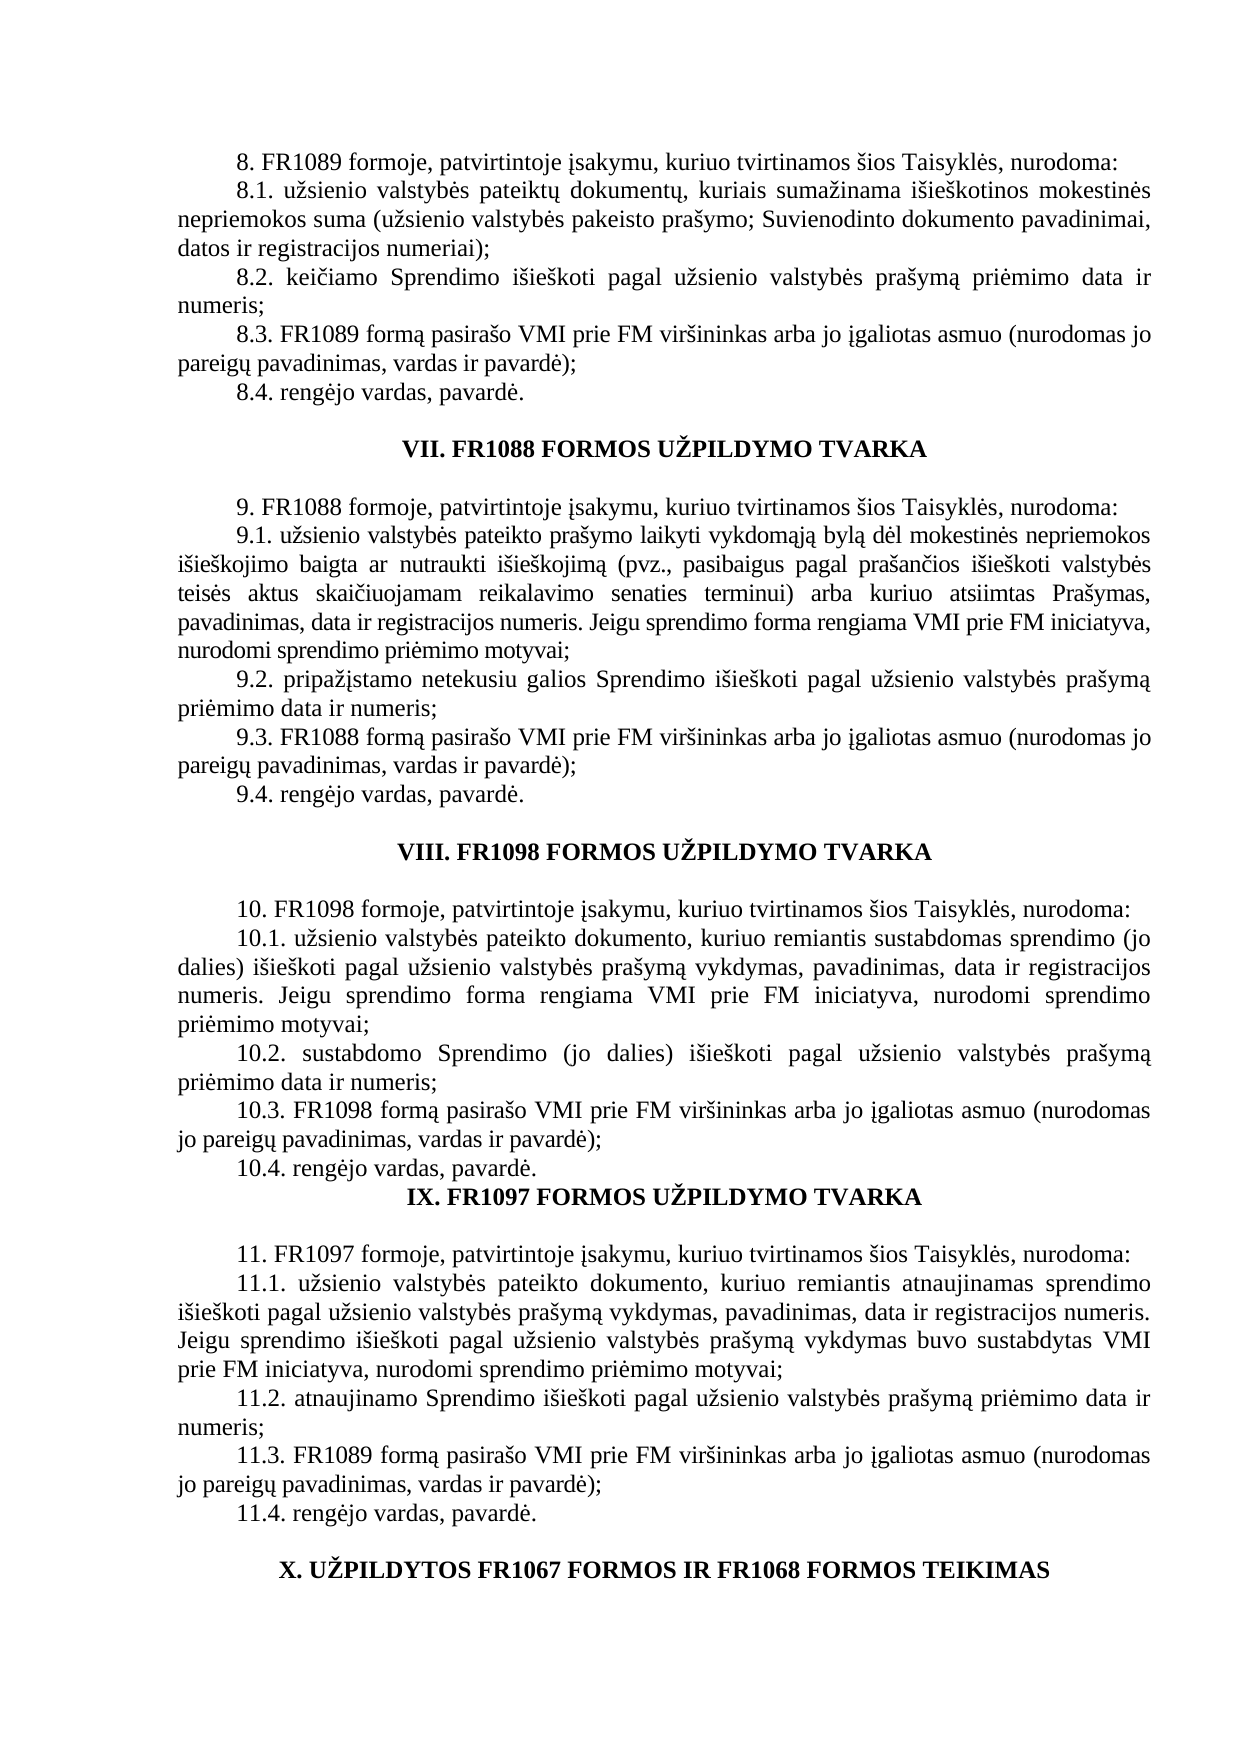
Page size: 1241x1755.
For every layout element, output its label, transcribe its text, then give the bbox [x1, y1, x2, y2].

text 9.1. užsienio valstybės pateikto prašymo laikyti vykdomąją bylą dėl mokestinės nepriemokos išieškojimo baigta ar nutraukti išieškojimą (pvz., pasibaigus pagal prašančios išieškoti valstybės teisės aktus skaičiuojamam reikalavimo senaties terminui) arba kuriuo atsiimtas Prašymas, pavadinimas, data ir registracijos numeris. Jeigu sprendimo forma rengiama VMI prie FM iniciatyva, nurodomi sprendimo priėmimo motyvai; [177, 521, 1152, 664]
text 11.4. rengėjo vardas, pavardė. [177, 1498, 1152, 1527]
text X. UŽPILDYTOS FR1067 FORMOS IR FR1068 FORMOS TEIKIMAS [177, 1556, 1152, 1584]
text 8. FR1089 formoje, patvirtintoje įsakymu, kuriuo tvirtinamos šios Taisyklės, nurodoma: [177, 147, 1152, 176]
text IX. FR1097 FORMOS UŽPILDYMO TVARKA [177, 1182, 1152, 1211]
text 10. FR1098 formoje, patvirtintoje įsakymu, kuriuo tvirtinamos šios Taisyklės, nurodoma: [177, 894, 1152, 923]
text VIII. FR1098 FORMOS UŽPILDYMO TVARKA [177, 837, 1152, 866]
text 11.1. užsienio valstybės pateikto dokumento, kuriuo remiantis atnaujinamas sprendimo išieškoti pagal užsienio valstybės prašymą vykdymas, pavadinimas, data ir registracijos numeris. Jeigu sprendimo išieškoti pagal užsienio valstybės prašymą vykdymas buvo sustabdytas VMI prie FM iniciatyva, nurodomi sprendimo priėmimo motyvai; [177, 1268, 1152, 1383]
text 11.2. atnaujinamo Sprendimo išieškoti pagal užsienio valstybės prašymą priėmimo data ir numeris; [177, 1383, 1152, 1441]
text 10.1. užsienio valstybės pateikto dokumento, kuriuo remiantis sustabdomas sprendimo (jo dalies) išieškoti pagal užsienio valstybės prašymą vykdymas, pavadinimas, data ir registracijos numeris. Jeigu sprendimo forma rengiama VMI prie FM iniciatyva, nurodomi sprendimo priėmimo motyvai; [177, 923, 1152, 1038]
text 10.3. FR1098 formą pasirašo VMI prie FM viršininkas arba jo įgaliotas asmuo (nurodomas jo pareigų pavadinimas, vardas ir pavardė); [177, 1096, 1152, 1153]
text 10.2. sustabdomo Sprendimo (jo dalies) išieškoti pagal užsienio valstybės prašymą priėmimo data ir numeris; [177, 1038, 1152, 1096]
text 8.2. keičiamo Sprendimo išieškoti pagal užsienio valstybės prašymą priėmimo data ir numeris; [177, 262, 1152, 319]
text 8.1. užsienio valstybės pateiktų dokumentų, kuriais sumažinama išieškotinos mokestinės nepriemokos suma (užsienio valstybės pakeisto prašymo; Suvienodinto dokumento pavadinimai, datos ir registracijos numeriai); [177, 176, 1152, 262]
text 11. FR1097 formoje, patvirtintoje įsakymu, kuriuo tvirtinamos šios Taisyklės, nurodoma: [177, 1239, 1152, 1268]
text 11.3. FR1089 formą pasirašo VMI prie FM viršininkas arba jo įgaliotas asmuo (nurodomas jo pareigų pavadinimas, vardas ir pavardė); [177, 1441, 1152, 1498]
text 8.4. rengėjo vardas, pavardė. [177, 377, 1152, 406]
text 10.4. rengėjo vardas, pavardė. [177, 1153, 1152, 1182]
text 8.3. FR1089 formą pasirašo VMI prie FM viršininkas arba jo įgaliotas asmuo (nurodomas jo pareigų pavadinimas, vardas ir pavardė); [177, 319, 1152, 377]
text 9.3. FR1088 formą pasirašo VMI prie FM viršininkas arba jo įgaliotas asmuo (nurodomas jo pareigų pavadinimas, vardas ir pavardė); [177, 722, 1152, 779]
text VII. FR1088 FORMOS UŽPILDYMO TVARKA [177, 434, 1152, 463]
text 9.2. pripažįstamo netekusiu galios Sprendimo išieškoti pagal užsienio valstybės prašymą priėmimo data ir numeris; [177, 664, 1152, 722]
text 9. FR1088 formoje, patvirtintoje įsakymu, kuriuo tvirtinamos šios Taisyklės, nurodoma: [177, 492, 1152, 521]
text 9.4. rengėjo vardas, pavardė. [177, 779, 1152, 808]
